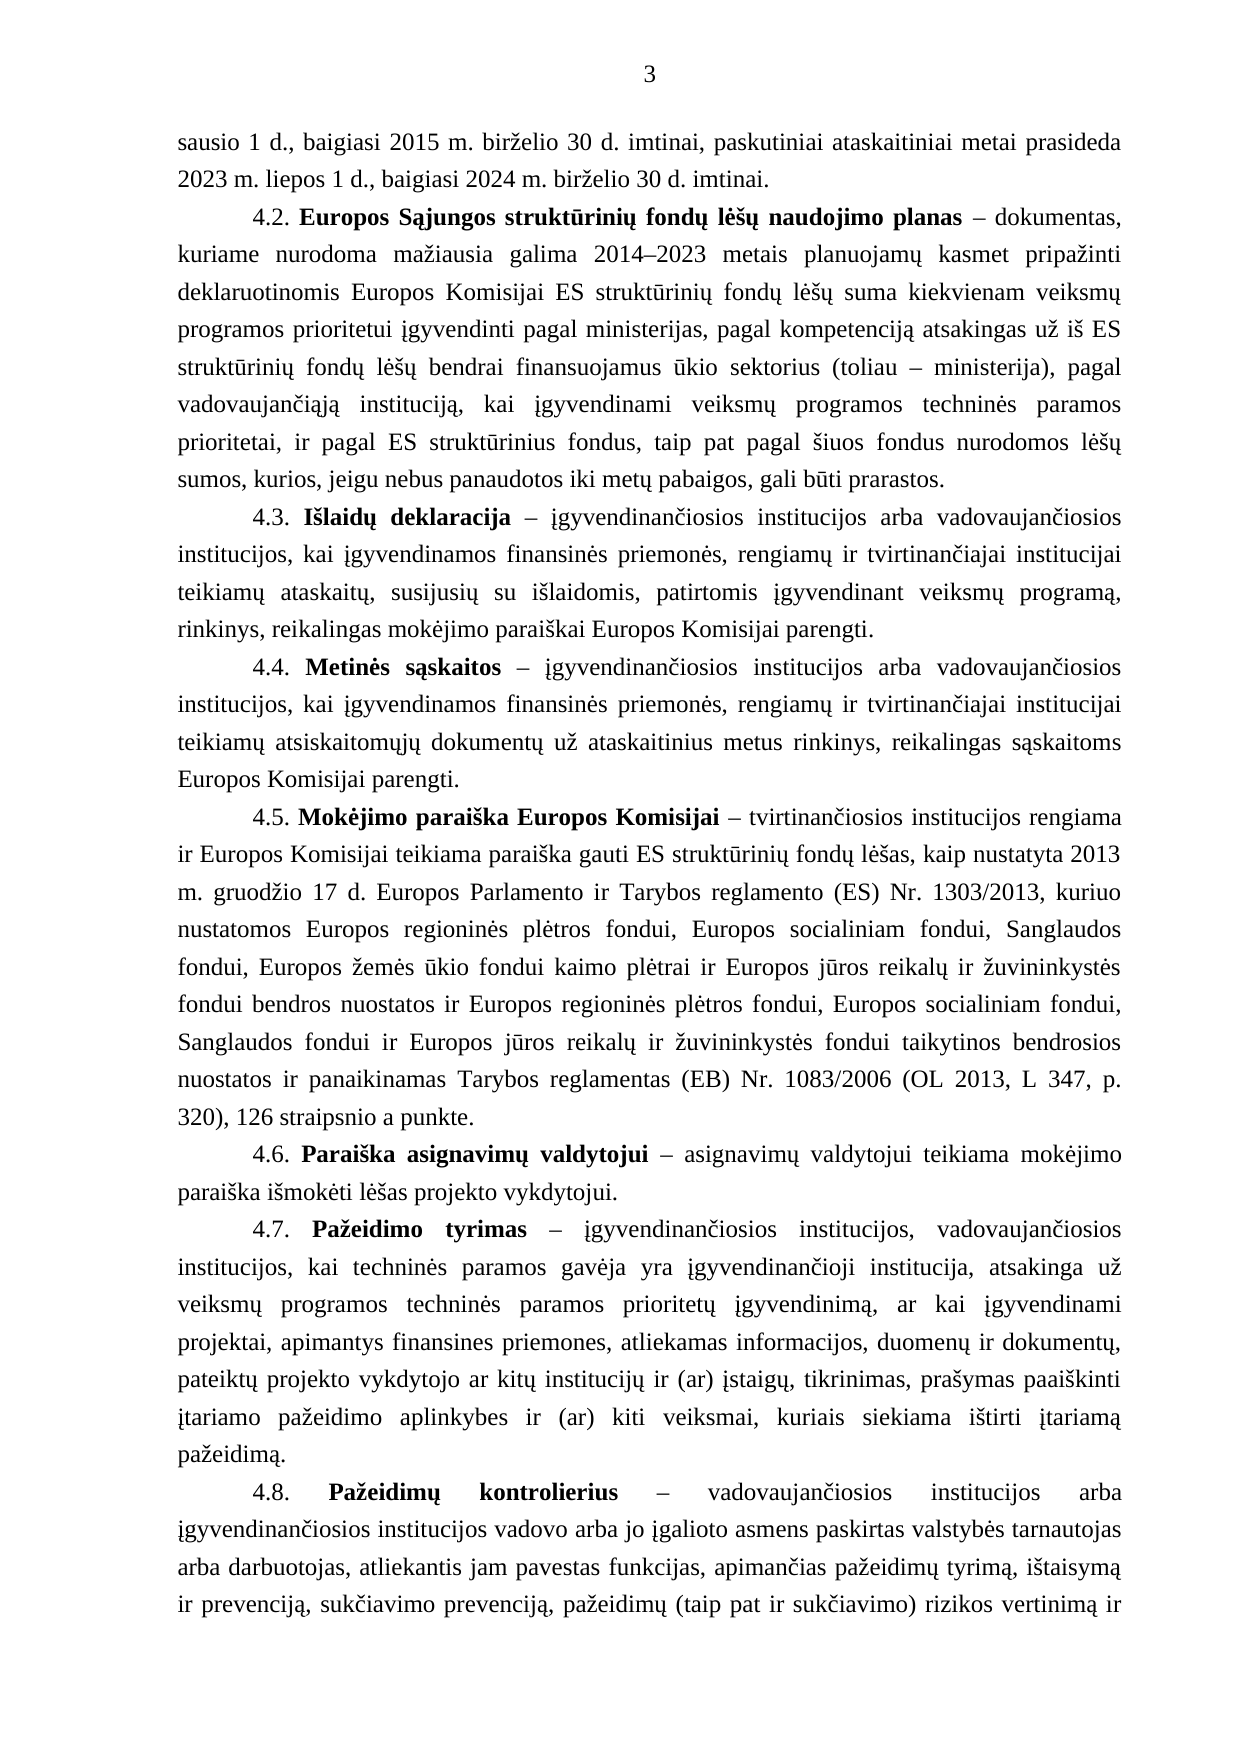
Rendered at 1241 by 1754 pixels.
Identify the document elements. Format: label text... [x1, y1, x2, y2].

text 4.8. Pažeidimų kontrolierius – vadovaujančiosios institucijos arba įgyvendinančiosios institucijos vadovo arba jo įgalioto asmens paskirtas valstybės tarnautojas arba darbuotojas, atliekantis jam pavestas funkcijas, apimančias pažeidimų tyrimą, ištaisymą ir prevenciją, sukčiavimo prevenciją, pažeidimų (taip pat ir sukčiavimo) rizikos vertinimą ir [177, 1468, 1122, 1618]
text 4.6. Paraiška asignavimų valdytojui – asignavimų valdytojui teikiama mokėjimo paraiška išmokėti lėšas projekto vykdytojui. [177, 1131, 1122, 1206]
text 4.4. Metinės sąskaitos – įgyvendinančiosios institucijos arba vadovaujančiosios institucijos, kai įgyvendinamos finansinės priemonės, rengiamų ir tvirtinančiajai institucijai teikiamų atsiskaitomųjų dokumentų už ataskaitinius metus rinkinys, reikalingas sąskaitoms Europos Komisijai parengti. [177, 643, 1122, 793]
text 4.5. Mokėjimo paraiška Europos Komisijai – tvirtinančiosios institucijos rengiama ir Europos Komisijai teikiama paraiška gauti ES struktūrinių fondų lėšas, kaip nustatyta 2013 m. gruodžio 17 d. Europos Parlamento ir Tarybos reglamento (ES) Nr. 1303/2013, kuriuo nustatomos Europos regioninės plėtros fondui, Europos socialiniam fondui, Sanglaudos fondui, Europos žemės ūkio fondui kaimo plėtrai ir Europos jūros reikalų ir žuvininkystės fondui bendros nuostatos ir Europos regioninės plėtros fondui, Europos socialiniam fondui, Sanglaudos fondui ir Europos jūros reikalų ir žuvininkystės fondui taikytinos bendrosios nuostatos ir panaikinamas Tarybos reglamentas (EB) Nr. 1083/2006 (OL 2013, L 347, p. 320), 126 straipsnio a punkte. [177, 793, 1122, 1131]
text 4.7. Pažeidimo tyrimas – įgyvendinančiosios institucijos, vadovaujančiosios institucijos, kai techninės paramos gavėja yra įgyvendinančioji institucija, atsakinga už veiksmų programos techninės paramos prioritetų įgyvendinimą, ar kai įgyvendinami projektai, apimantys finansines priemones, atliekamas informacijos, duomenų ir dokumentų, pateiktų projekto vykdytojo ar kitų institucijų ir (ar) įstaigų, tikrinimas, prašymas paaiškinti įtariamo pažeidimo aplinkybes ir (ar) kiti veiksmai, kuriais siekiama ištirti įtariamą pažeidimą. [177, 1206, 1122, 1468]
text 4.3. Išlaidų deklaracija – įgyvendinančiosios institucijos arba vadovaujančiosios institucijos, kai įgyvendinamos finansinės priemonės, rengiamų ir tvirtinančiajai institucijai teikiamų ataskaitų, susijusių su išlaidomis, patirtomis įgyvendinant veiksmų programą, rinkinys, reikalingas mokėjimo paraiškai Europos Komisijai parengti. [177, 493, 1122, 643]
text 4.2. Europos Sąjungos struktūrinių fondų lėšų naudojimo planas – dokumentas, kuriame nurodoma mažiausia galima 2014–2023 metais planuojamų kasmet pripažinti deklaruotinomis Europos Komisijai ES struktūrinių fondų lėšų suma kiekvienam veiksmų programos prioritetui įgyvendinti pagal ministerijas, pagal kompetenciją atsakingas už iš ES struktūrinių fondų lėšų bendrai finansuojamus ūkio sektorius (toliau – ministerija), pagal vadovaujančiąją instituciją, kai įgyvendinami veiksmų programos techninės paramos prioritetai, ir pagal ES struktūrinius fondus, taip pat pagal šiuos fondus nurodomos lėšų sumos, kurios, jeigu nebus panaudotos iki metų pabaigos, gali būti prarastos. [177, 193, 1122, 493]
text sausio 1 d., baigiasi 2015 m. birželio 30 d. imtinai, paskutiniai ataskaitiniai metai prasideda 2023 m. liepos 1 d., baigiasi 2024 m. birželio 30 d. imtinai. [177, 118, 1122, 193]
